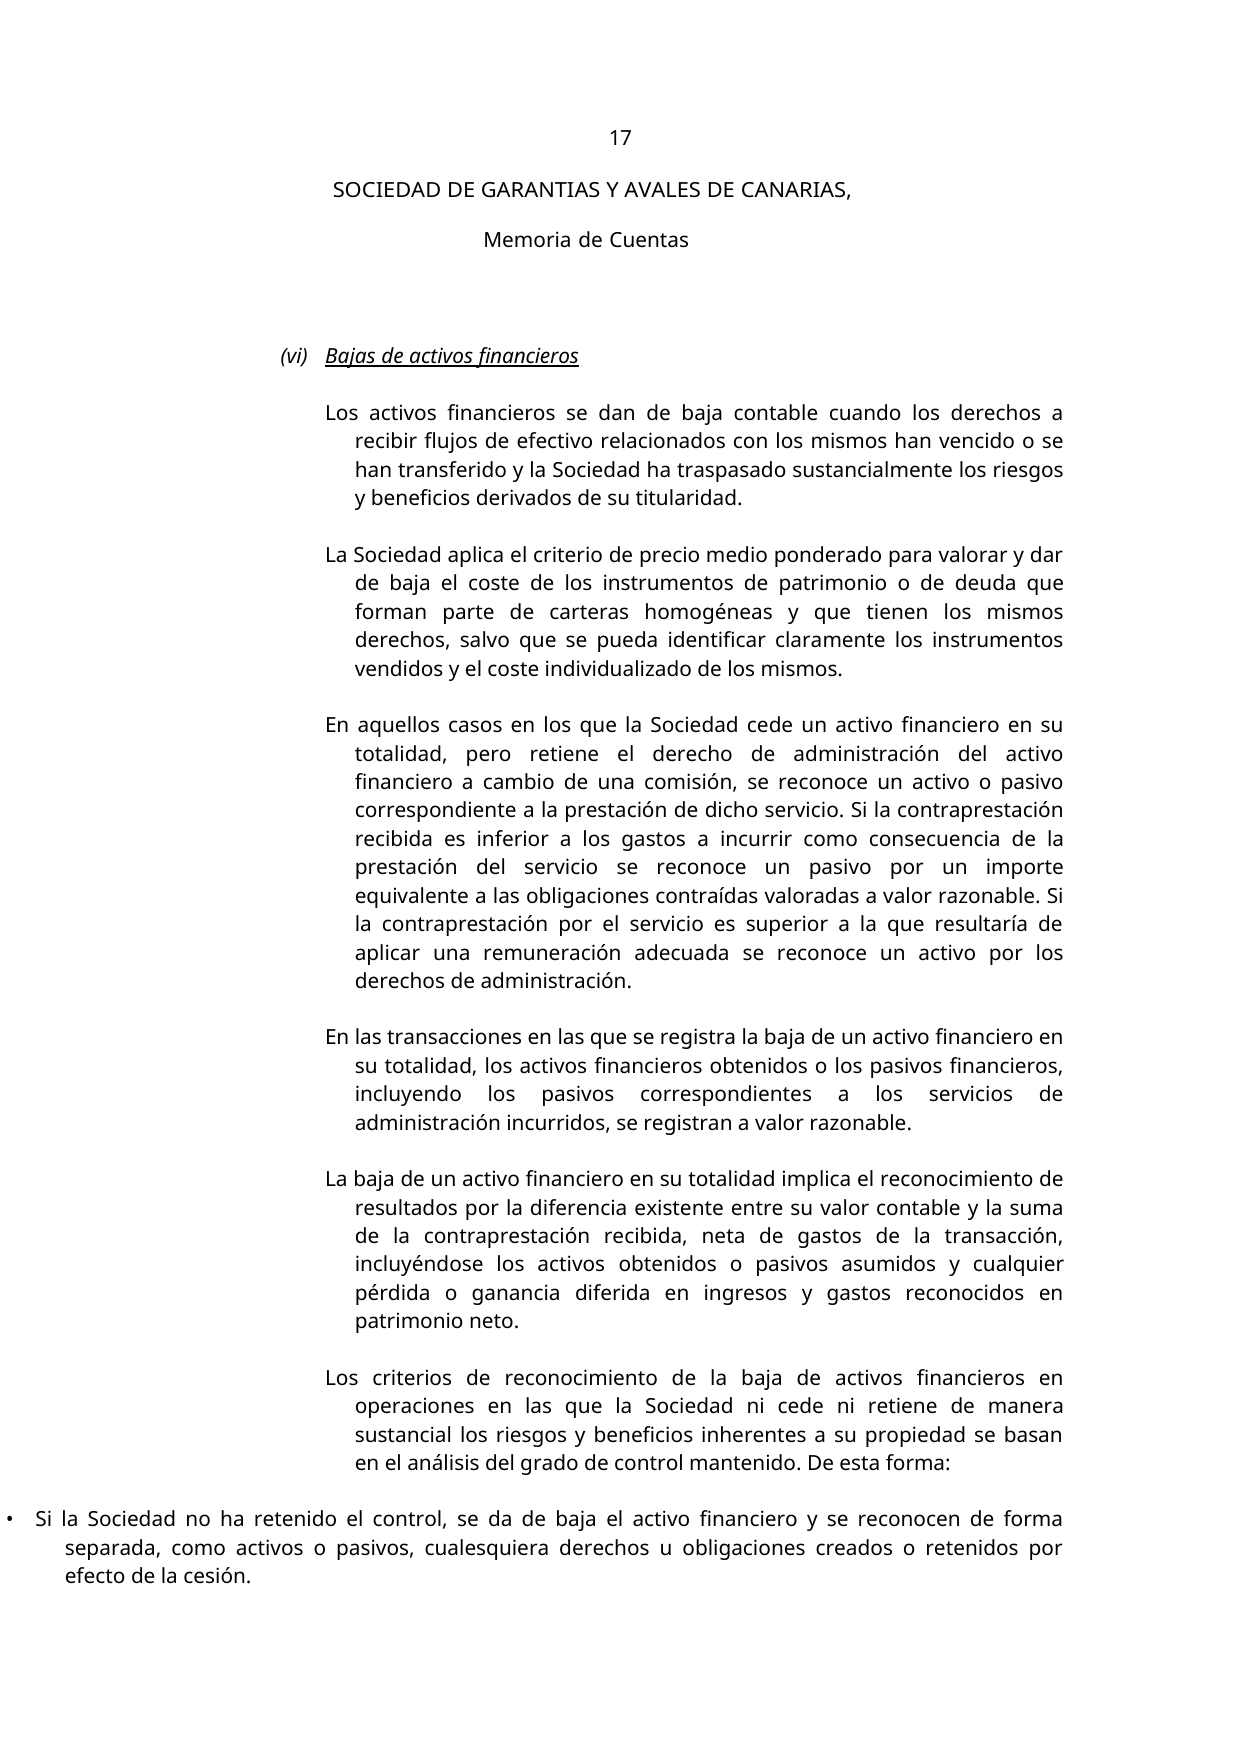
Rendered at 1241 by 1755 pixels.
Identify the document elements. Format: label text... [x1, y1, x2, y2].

text La Sociedad aplica el criterio de precio medio ponderado para valorar y dar de baja el coste de los instrumentos de patrimonio o de deuda que forman parte de carteras homogéneas y que tienen los mismos derechos, salvo que se pueda identificar claramente los instrumentos vendidos y el coste individualizado de los mismos. [325, 540, 1064, 682]
text Los criterios de reconocimiento de la baja de activos financieros en operaciones en las que la Sociedad ni cede ni retiene de manera sustancial los riesgos y beneficios inherentes a su propiedad se basan en el análisis del grado de control mantenido. De esta forma: [325, 1363, 1064, 1477]
text La baja de un activo financiero en su totalidad implica el reconocimiento de resultados por la diferencia existente entre su valor contable y la suma de la contraprestación recibida, neta de gastos de la transacción, incluyéndose los activos obtenidos o pasivos asumidos y cualquier pérdida o ganancia diferida en ingresos y gastos reconocidos en patrimonio neto. [325, 1164, 1064, 1335]
list Si la Sociedad no ha retenido el control, se da de baja el activo financiero y se reconocen de forma separada, como activos o pasivos, cualesquiera derechos u obligaciones creados o retenidos por efecto de la cesión. [6, 1504, 1064, 1590]
text En aquellos casos en los que la Sociedad cede un activo financiero en su totalidad, pero retiene el derecho de administración del activo financiero a cambio de una comisión, se reconoce un activo o pasivo correspondiente a la prestación de dicho servicio. Si la contraprestación recibida es inferior a los gastos a incurrir como consecuencia de la prestación del servicio se reconoce un pasivo por un importe equivalente a las obligaciones contraídas valoradas a valor razonable. Si la contraprestación por el servicio es superior a la que resultaría de aplicar una remuneración adecuada se reconoce un activo por los derechos de administración. [325, 710, 1064, 994]
text Los activos financieros se dan de baja contable cuando los derechos a recibir flujos de efectivo relacionados con los mismos han vencido o se han transferido y la Sociedad ha traspasado sustancialmente los riesgos y beneficios derivados de su titularidad. [325, 398, 1064, 512]
text En las transacciones en las que se registra la baja de un activo financiero en su totalidad, los activos financieros obtenidos o los pasivos financieros, incluyendo los pasivos correspondientes a los servicios de administración incurridos, se registran a valor razonable. [325, 1022, 1064, 1136]
list Bajas de activos financieros [280, 341, 1174, 369]
